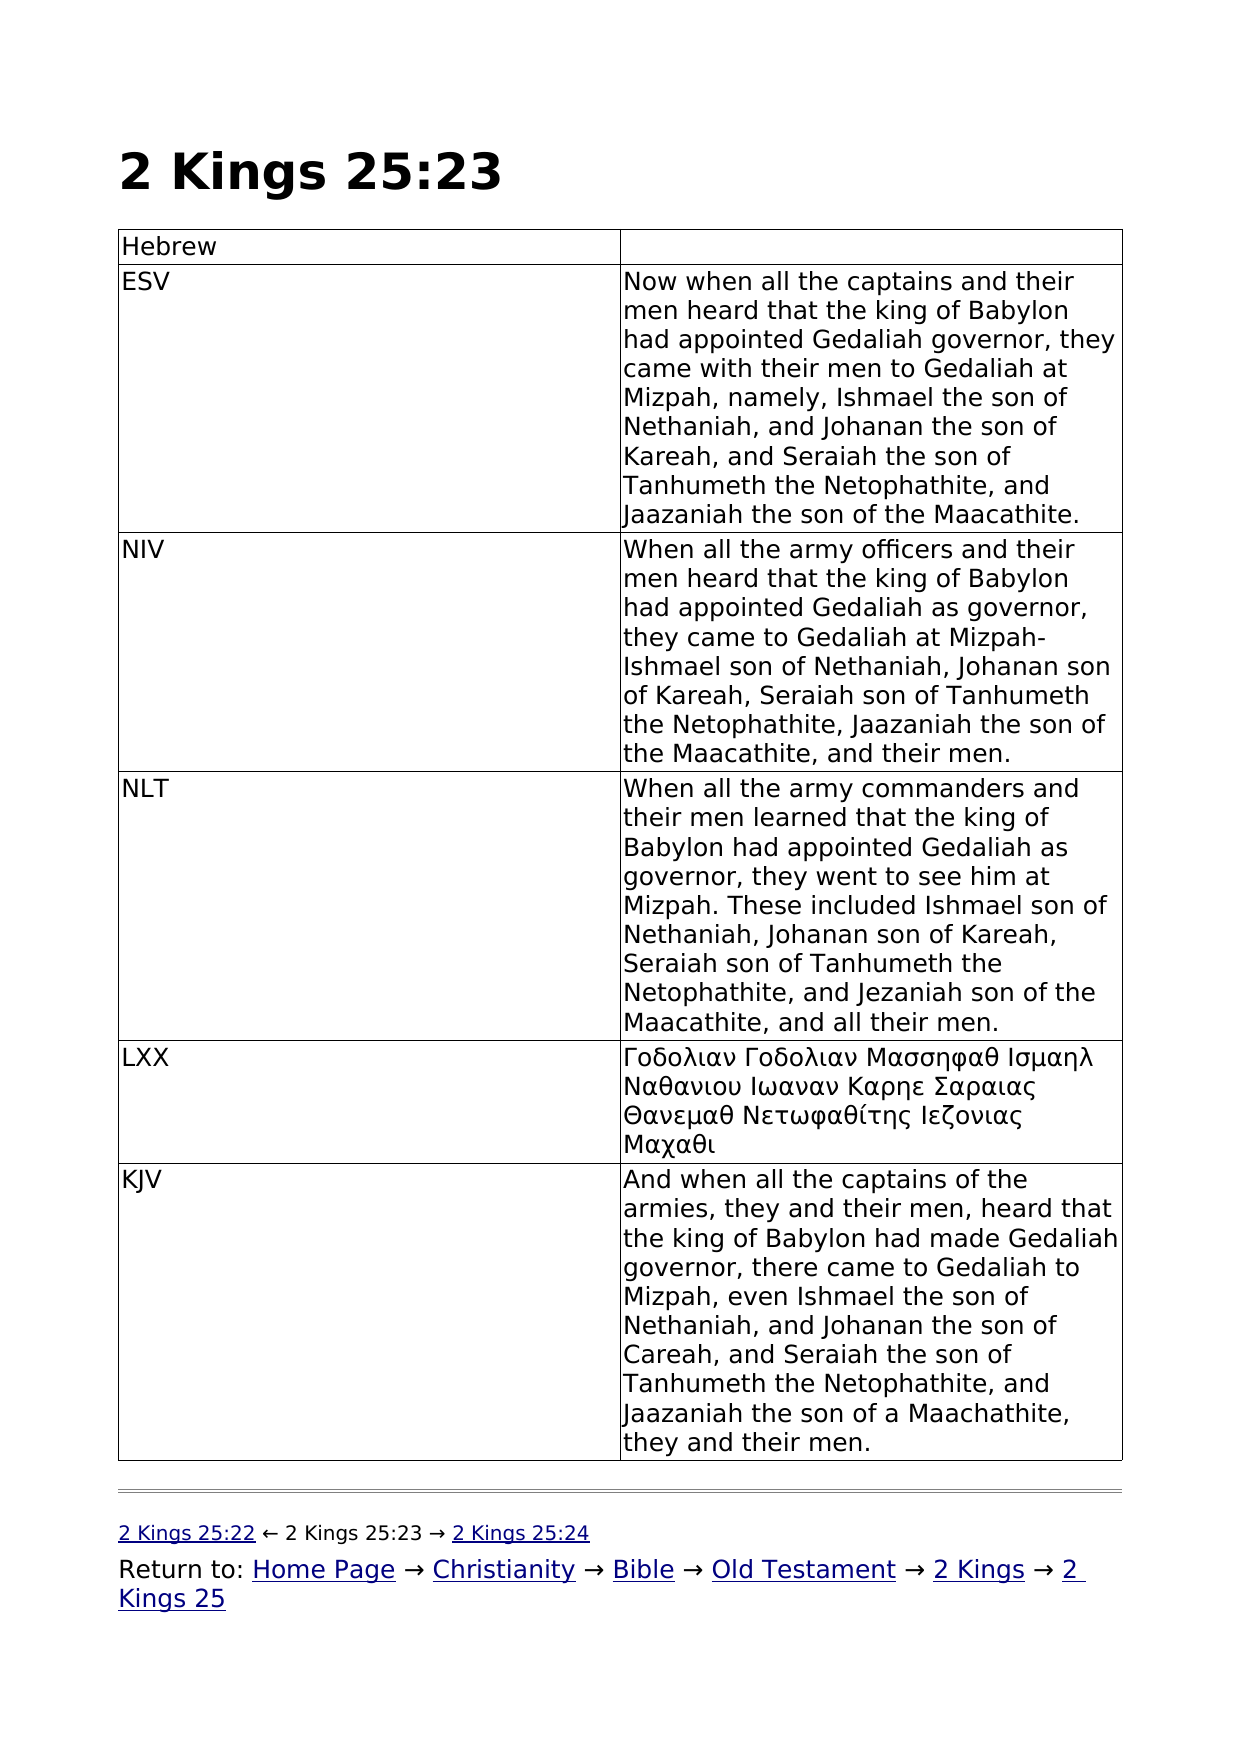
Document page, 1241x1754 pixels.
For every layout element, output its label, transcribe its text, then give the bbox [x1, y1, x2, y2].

table_cell When all the army commanders and their men learned that the king of Babylon had appointed Gedaliah as governor, they went to see him at Mizpah. These included Ishmael son of Nethaniah, Johanan son of Kareah, Seraiah son of Tanhumeth the Netophathite, and Jezaniah son of the Maacathite, and all their men. [621, 772, 1122, 1040]
table_header Hebrew [119, 230, 620, 264]
table_cell NIV [119, 533, 620, 771]
text Return to: Home Page → Christianity → Bible → Old Testament → 2 Kings → 2 Kings 25 [118, 1555, 1122, 1614]
table_cell Γοδολιαν Γοδολιαν Μασσηφαθ Ισμαηλ Ναθανιου Ιωαναν Καρηε Σαραιας Θανεμαθ Νετωφαθίτης Ιεζονιας Μαχαθι [621, 1041, 1122, 1162]
text 2 Kings 25:22 ← 2 Kings 25:23 → 2 Kings 25:24 [118, 1521, 1122, 1555]
table_cell LXX [119, 1041, 620, 1162]
subtitle 2 Kings 25:23 [118, 143, 1122, 201]
table_header [621, 230, 1122, 264]
table_cell Now when all the captains and their men heard that the king of Babylon had appointed Gedaliah governor, they came with their men to Gedaliah at Mizpah, namely, Ishmael the son of Nethaniah, and Johanan the son of Kareah, and Seraiah the son of Tanhumeth the Netophathite, and Jaazaniah the son of the Maacathite. [621, 265, 1122, 532]
table_cell ESV [119, 265, 620, 532]
table_cell When all the army officers and their men heard that the king of Babylon had appointed Gedaliah as governor, they came to Gedaliah at Mizpah-Ishmael son of Nethaniah, Johanan son of Kareah, Seraiah son of Tanhumeth the Netophathite, Jaazaniah the son of the Maacathite, and their men. [621, 533, 1122, 771]
table_cell NLT [119, 772, 620, 1040]
table_cell And when all the captains of the armies, they and their men, heard that the king of Babylon had made Gedaliah governor, there came to Gedaliah to Mizpah, even Ishmael the son of Nethaniah, and Johanan the son of Careah, and Seraiah the son of Tanhumeth the Netophathite, and Jaazaniah the son of a Maachathite, they and their men. [621, 1164, 1122, 1460]
table_cell KJV [119, 1164, 620, 1460]
